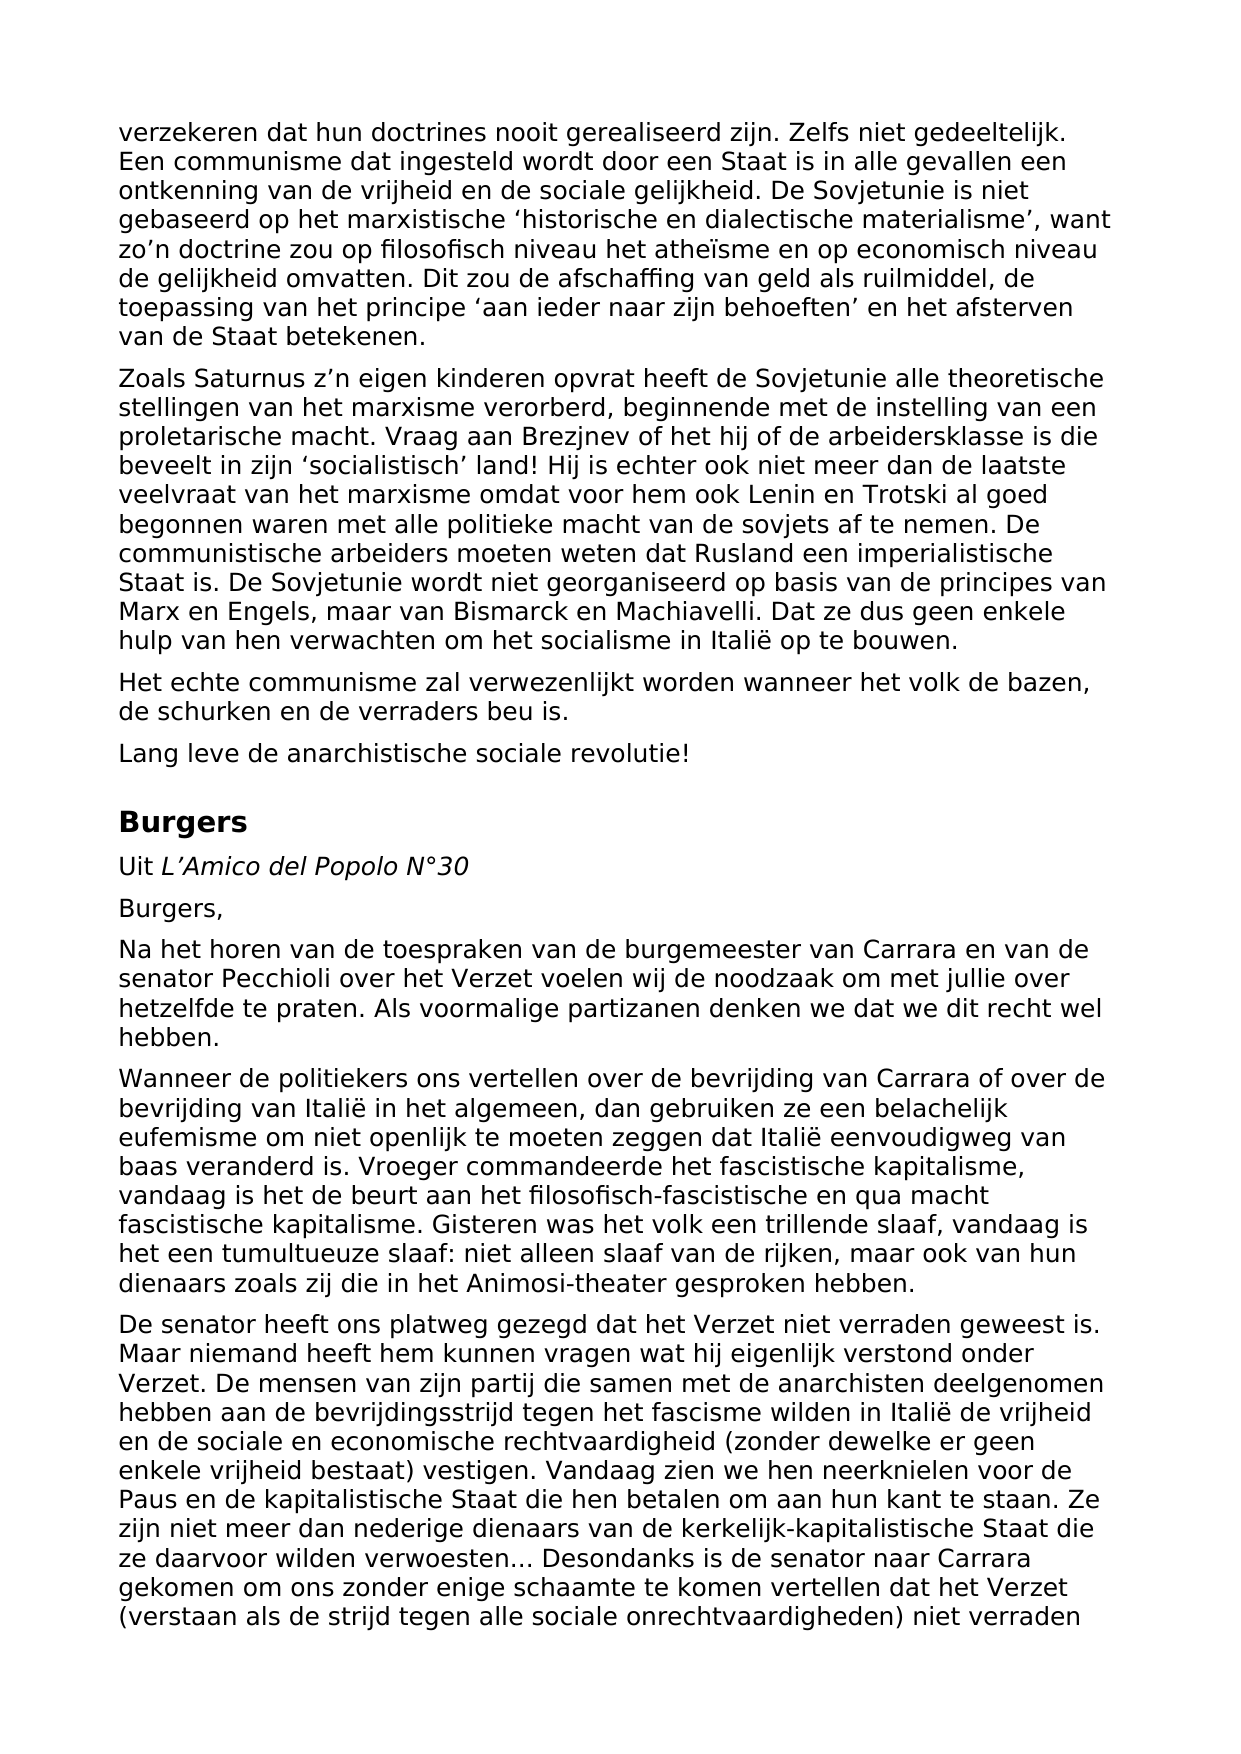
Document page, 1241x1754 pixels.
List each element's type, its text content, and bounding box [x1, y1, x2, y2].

text Na het horen van de toespraken van de burgemeester van Carrara en van de senator Pecchioli over het Verzet voelen wij de noodzaak om met jullie over hetzelfde te praten. Als voormalige partizanen denken we dat we dit recht wel hebben. [118, 935, 1122, 1052]
subtitle Burgers [118, 806, 1122, 839]
text Uit L’Amico del Popolo N°30 [118, 852, 1122, 881]
text verzekeren dat hun doctrines nooit gerealiseerd zijn. Zelfs niet gedeeltelijk. Een communisme dat ingesteld wordt door een Staat is in alle gevallen een ontkenning van de vrijheid en de sociale gelijkheid. De Sovjetunie is niet gebaseerd op het marxistische ‘historische en dialectische materialisme’, want zo’n doctrine zou op ﬁlosoﬁsch niveau het atheïsme en op economisch niveau de gelijkheid omvatten. Dit zou de afschaﬃng van geld als ruilmiddel, de toepassing van het principe ‘aan ieder naar zijn behoeften’ en het afsterven van de Staat betekenen. [118, 118, 1122, 351]
text Lang leve de anarchistische sociale revolutie! [118, 739, 1122, 768]
text Zoals Saturnus z’n eigen kinderen opvrat heeft de Sovjetunie alle theoretische stellingen van het marxisme verorberd, beginnende met de instelling van een proletarische macht. Vraag aan Brezjnev of het hij of de arbeidersklasse is die beveelt in zijn ‘socialistisch’ land! Hij is echter ook niet meer dan de laatste veelvraat van het marxisme omdat voor hem ook Lenin en Trotski al goed begonnen waren met alle politieke macht van de sovjets af te nemen. De communistische arbeiders moeten weten dat Rusland een imperialistische Staat is. De Sovjetunie wordt niet georganiseerd op basis van de principes van Marx en Engels, maar van Bismarck en Machiavelli. Dat ze dus geen enkele hulp van hen verwachten om het socialisme in Italië op te bouwen. [118, 364, 1122, 656]
text Burgers, [118, 894, 1122, 923]
text Het echte communisme zal verwezenlijkt worden wanneer het volk de bazen, de schurken en de verraders beu is. [118, 668, 1122, 726]
text De senator heeft ons platweg gezegd dat het Verzet niet verraden geweest is. Maar niemand heeft hem kunnen vragen wat hij eigenlijk verstond onder Verzet. De mensen van zijn partij die samen met de anarchisten deelgenomen hebben aan de bevrijdingsstrijd tegen het fascisme wilden in Italië de vrijheid en de sociale en economische rechtvaardigheid (zonder dewelke er geen enkele vrijheid bestaat) vestigen. Vandaag zien we hen neerknielen voor de Paus en de kapitalistische Staat die hen betalen om aan hun kant te staan. Ze zijn niet meer dan nederige dienaars van de kerkelijk-kapitalistische Staat die ze daarvoor wilden verwoesten... Desondanks is de senator naar Carrara gekomen om ons zonder enige schaamte te komen vertellen dat het Verzet (verstaan als de strijd tegen alle sociale onrechtvaardigheden) niet verraden [118, 1310, 1122, 1631]
text Wanneer de politiekers ons vertellen over de bevrijding van Carrara of over de bevrijding van Italië in het algemeen, dan gebruiken ze een belachelijk eufemisme om niet openlijk te moeten zeggen dat Italië eenvoudigweg van baas veranderd is. Vroeger commandeerde het fascistische kapitalisme, vandaag is het de beurt aan het ﬁlosoﬁsch-fascistische en qua macht fascistische kapitalisme. Gisteren was het volk een trillende slaaf, vandaag is het een tumultueuze slaaf: niet alleen slaaf van de rijken, maar ook van hun dienaars zoals zij die in het Animosi-theater gesproken hebben. [118, 1064, 1122, 1298]
